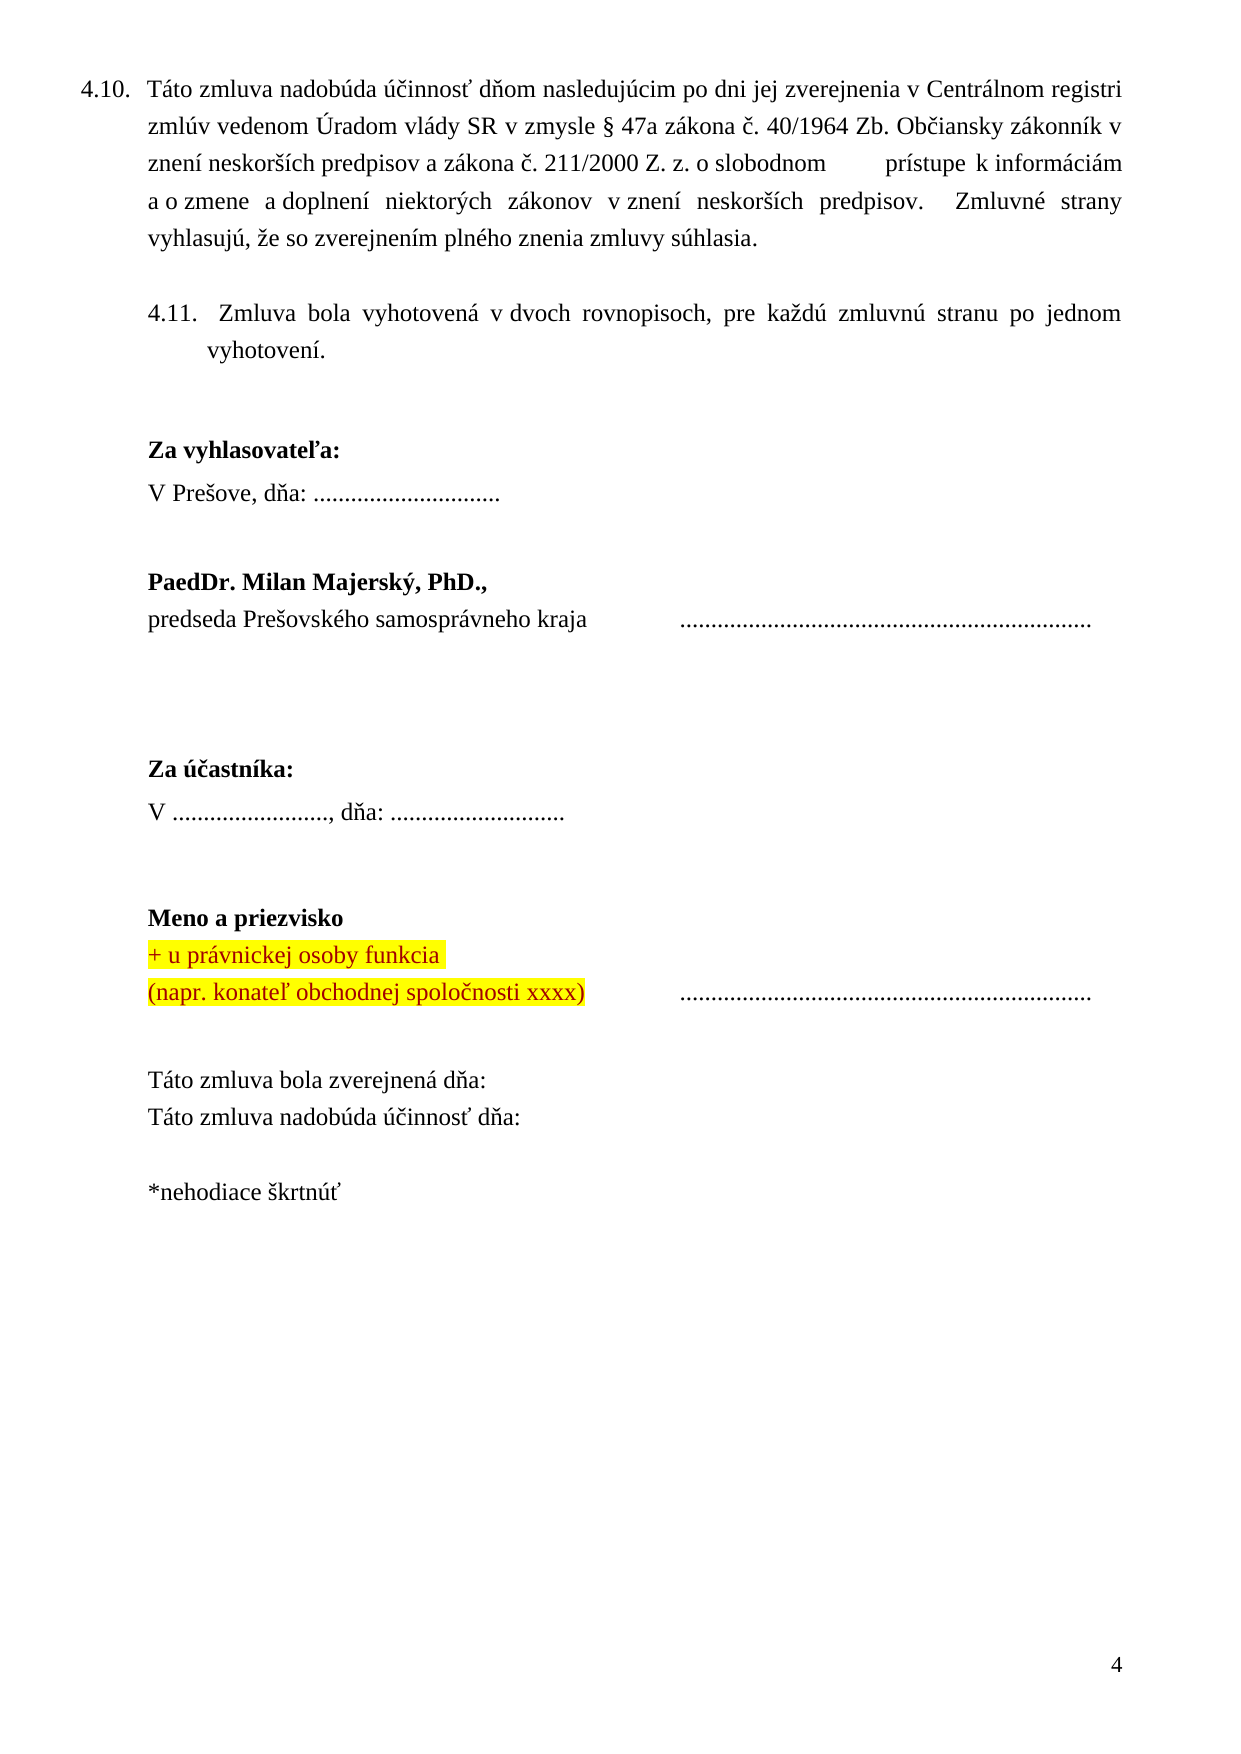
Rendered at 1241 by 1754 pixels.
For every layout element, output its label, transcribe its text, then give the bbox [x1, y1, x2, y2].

text Za vyhlasovateľa: [148, 435, 1122, 464]
list Zmluva bola vyhotovená v dvoch rovnopisoch, pre každú zmluvnú stranu po jednom vyhotovení. [148, 298, 1122, 364]
text PaedDr. Milan Majerský, PhD., predseda Prešovského samosprávneho kraja .................................................................. [148, 567, 1122, 633]
text V Prešove, dňa: .............................. [148, 478, 1122, 507]
text Táto zmluva nadobúda účinnosť dňa: [148, 1102, 1122, 1131]
list Táto zmluva nadobúda účinnosť dňom nasledujúcim po dni jej zverejnenia v Centrálnom registri zmlúv vedenom Úradom vlády SR v zmysle § 47a zákona č. 40/1964 Zb. Občiansky zákonník v znení neskorších predpisov a zákona č. 211/2000 Z. z. o slobodnom prístupe k informáciám a o zmene a doplnení niektorých zákonov v znení neskorších predpisov. Zmluvné strany vyhlasujú, že so zverejnením plného znenia zmluvy súhlasia. [81, 74, 1122, 252]
text Za účastníka: V ........................., dňa: ............................ [148, 754, 1122, 826]
text Táto zmluva bola zverejnená dňa: [148, 1065, 1122, 1093]
text Meno a priezvisko + u právnickej osoby funkcia (napr. konateľ obchodnej spoločnosti xxxx) .................................................................. [148, 903, 1122, 1006]
text *nehodiace škrtnúť [148, 1177, 1122, 1206]
